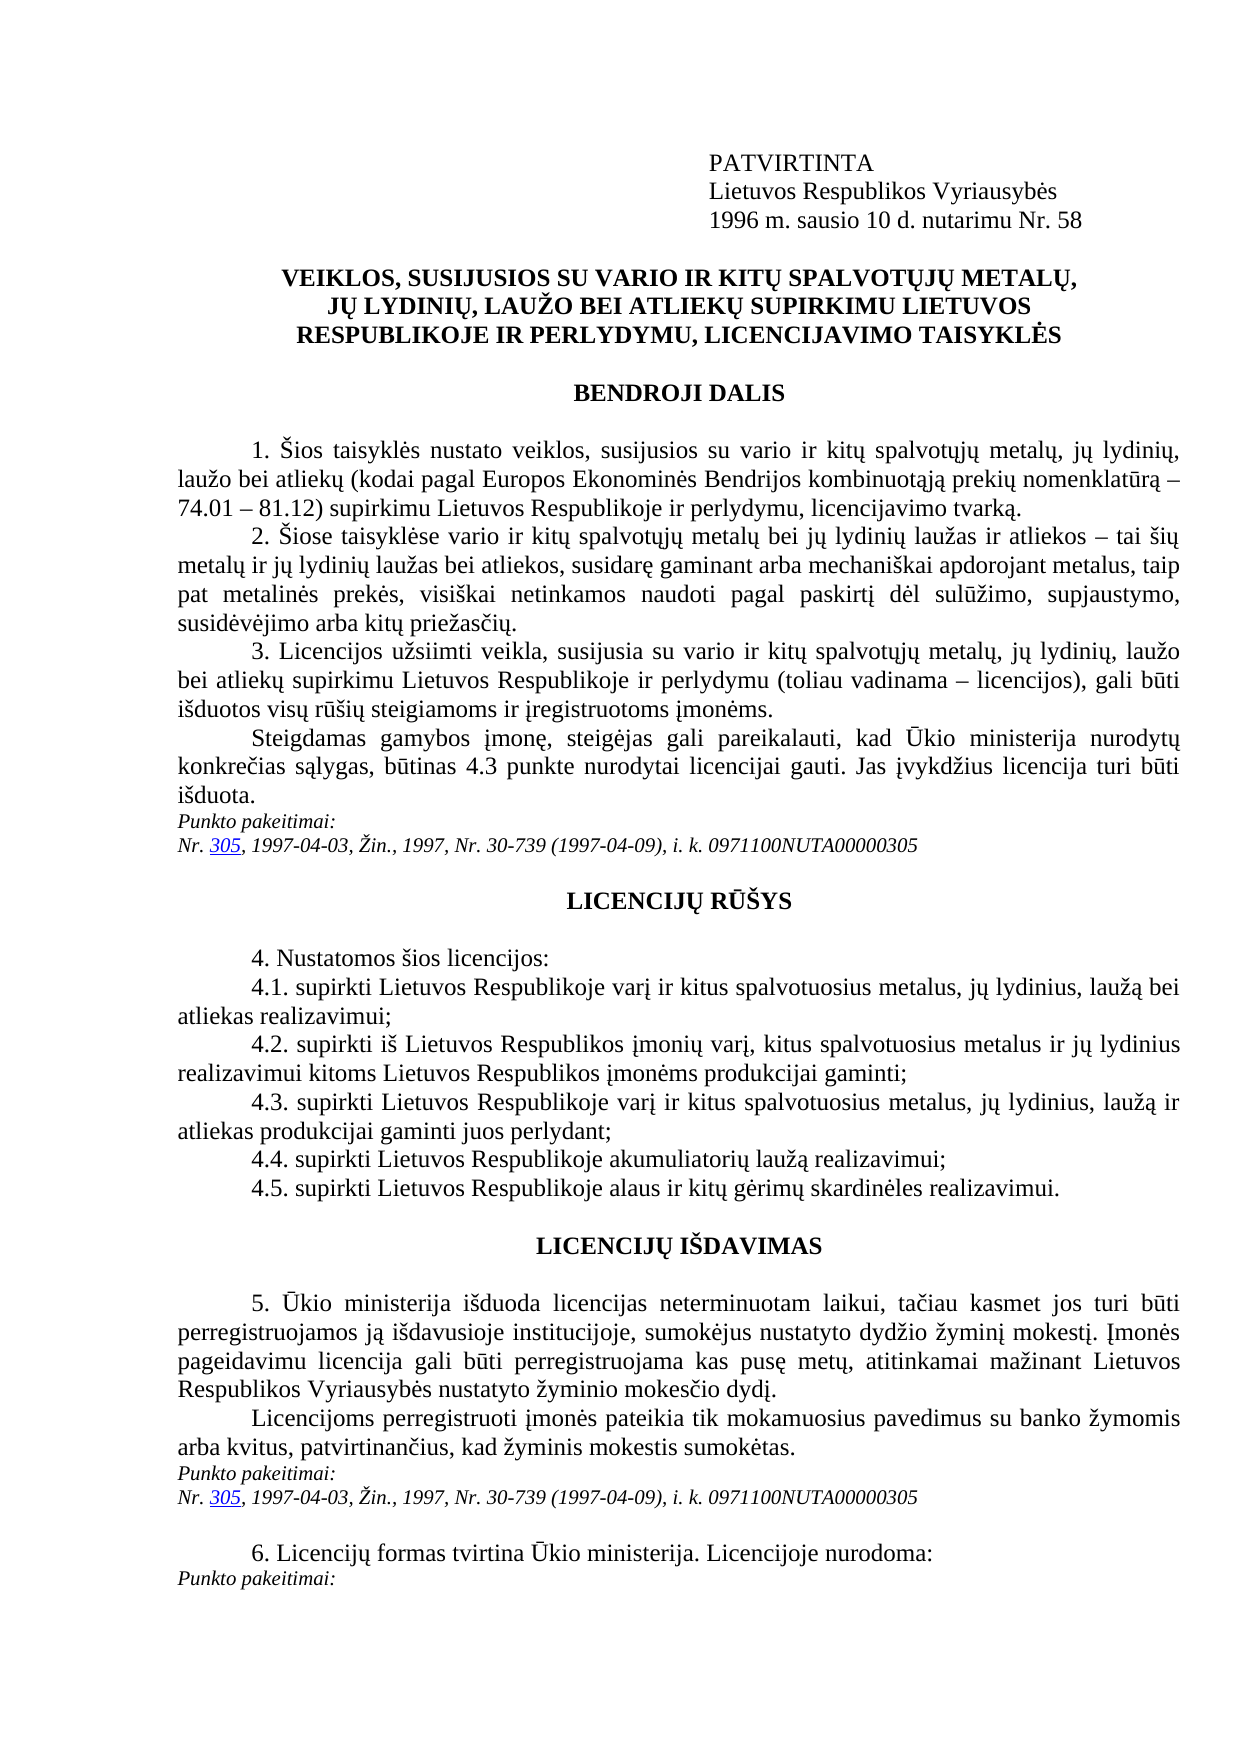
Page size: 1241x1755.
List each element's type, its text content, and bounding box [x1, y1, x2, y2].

text Punkto pakeitimai: [177, 1566, 1181, 1590]
text PATVIRTINTA [709, 148, 1181, 176]
text Lietuvos Respublikos Vyriausybės [177, 176, 1181, 205]
text 2. Šiose taisyklėse vario ir kitų spalvotųjų metalų bei jų lydinių laužas ir atliekos – tai šių metalų ir jų lydinių laužas bei atliekos, susidarę gaminant arba mechaniškai apdorojant metalus, taip pat metalinės prekės, visiškai netinkamos naudoti pagal paskirtį dėl sulūžimo, supjaustymo, susidėvėjimo arba kitų priežasčių. [177, 521, 1181, 636]
text Licencijoms perregistruoti įmonės pateikia tik mokamuosius pavedimus su banko žymomis arba kvitus, patvirtinančius, kad žyminis mokestis sumokėtas. [177, 1403, 1181, 1461]
text 4.5. supirkti Lietuvos Respublikoje alaus ir kitų gėrimų skardinėles realizavimui. [177, 1173, 1181, 1202]
text 4.1. supirkti Lietuvos Respublikoje varį ir kitus spalvotuosius metalus, jų lydinius, laužą bei atliekas realizavimui; [177, 972, 1181, 1029]
text 4.3. supirkti Lietuvos Respublikoje varį ir kitus spalvotuosius metalus, jų lydinius, laužą ir atliekas produkcijai gaminti juos perlydant; [177, 1087, 1181, 1144]
text 4. Nustatomos šios licencijos: [177, 943, 1181, 972]
text Bendroji dalis [177, 378, 1181, 406]
text Steigdamas gamybos įmonę, steigėjas gali pareikalauti, kad Ūkio ministerija nurodytų konkrečias sąlygas, būtinas 4.3 punkte nurodytai licencijai gauti. Jas įvykdžius licencija turi būti išduota. [177, 723, 1181, 809]
text Veiklos, susijusios su vario ir kitų spalvotųjų metalų, [177, 263, 1181, 291]
text 3. Licencijos užsiimti veikla, susijusia su vario ir kitų spalvotųjų metalų, jų lydinių, laužo bei atliekų supirkimu Lietuvos Respublikoje ir perlydymu (toliau vadinama – licencijos), gali būti išduotos visų rūšių steigiamoms ir įregistruotoms įmonėms. [177, 636, 1181, 723]
text Respublikoje ir perlydymu, licencijavimo taisyklės [177, 320, 1181, 349]
text Nr. 305, 1997-04-03, Žin., 1997, Nr. 30-739 (1997-04-09), i. k. 0971100NUTA00000305 [177, 1485, 1181, 1509]
text 1996 m. sausio 10 d. nutarimu Nr. 58 [177, 205, 1181, 234]
text Punkto pakeitimai: [177, 1461, 1181, 1485]
text 5. Ūkio ministerija išduoda licencijas neterminuotam laikui, tačiau kasmet jos turi būti perregistruojamos ją išdavusioje institucijoje, sumokėjus nustatyto dydžio žyminį mokestį. Įmonės pageidavimu licencija gali būti perregistruojama kas pusę metų, atitinkamai mažinant Lietuvos Respublikos Vyriausybės nustatyto žyminio mokesčio dydį. [177, 1288, 1181, 1403]
text Licencijų išdavimas [177, 1231, 1181, 1259]
text Licencijų rūšys [177, 886, 1181, 914]
text Punkto pakeitimai: [177, 809, 1181, 833]
text Nr. 305, 1997-04-03, Žin., 1997, Nr. 30-739 (1997-04-09), i. k. 0971100NUTA00000305 [177, 833, 1181, 857]
text jų lydinių, laužo bei atliekų supirkimu Lietuvos [177, 291, 1181, 320]
text 6. Licencijų formas tvirtina Ūkio ministerija. Licencijoje nurodoma: [177, 1538, 1181, 1566]
text 4.4. supirkti Lietuvos Respublikoje akumuliatorių laužą realizavimui; [177, 1144, 1181, 1173]
text 4.2. supirkti iš Lietuvos Respublikos įmonių varį, kitus spalvotuosius metalus ir jų lydinius realizavimui kitoms Lietuvos Respublikos įmonėms produkcijai gaminti; [177, 1029, 1181, 1087]
text 1. Šios taisyklės nustato veiklos, susijusios su vario ir kitų spalvotųjų metalų, jų lydinių, laužo bei atliekų (kodai pagal Europos Ekonominės Bendrijos kombinuotąją prekių nomenklatūrą – 74.01 – 81.12) supirkimu Lietuvos Respublikoje ir perlydymu, licencijavimo tvarką. [177, 435, 1181, 521]
